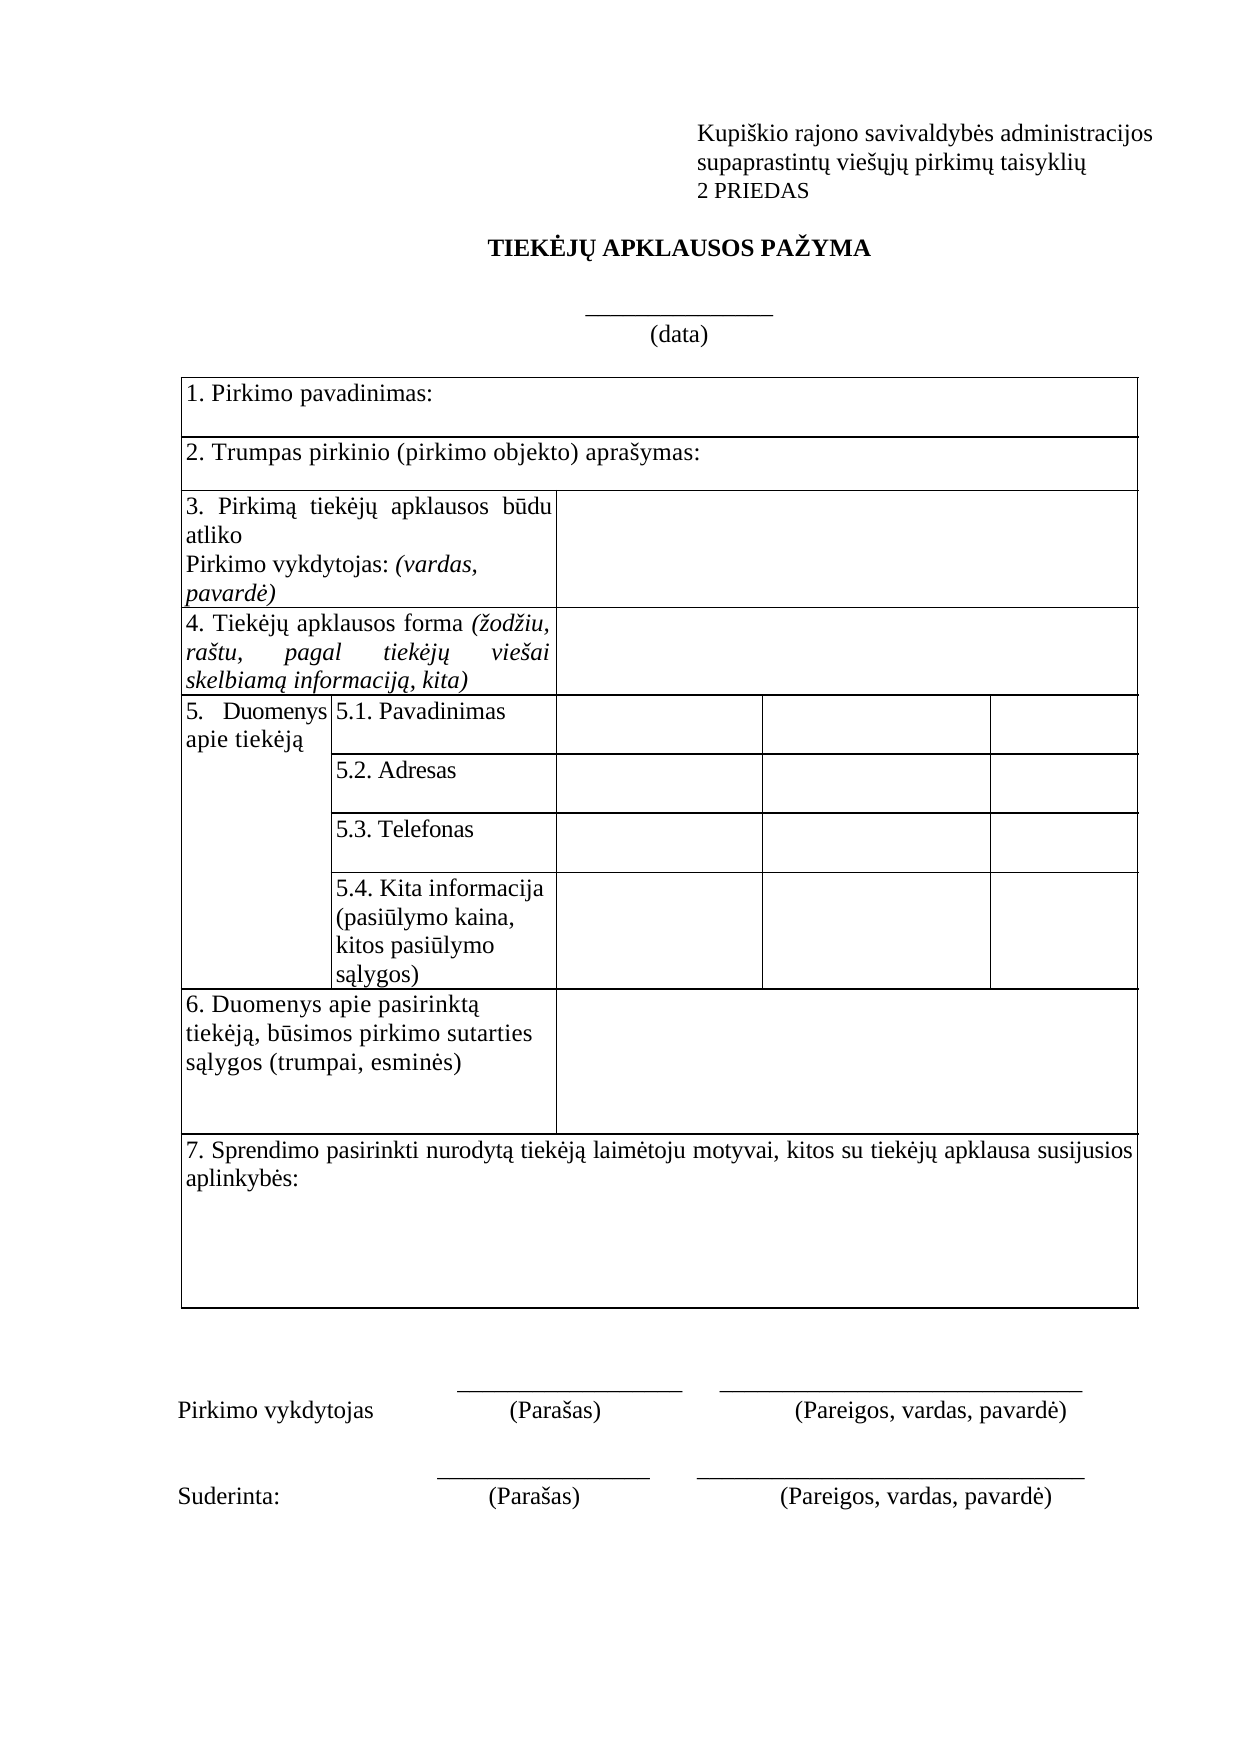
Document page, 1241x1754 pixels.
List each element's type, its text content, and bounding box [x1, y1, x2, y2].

table_cell 5.4. Kita informacija (pasiūlymo kaina, kitos pasiūlymo sąlygos) [332, 873, 556, 988]
text Pirkimo vykdytojas (Parašas) (Pareigos, vardas, pavardė) [177, 1395, 1181, 1424]
table_cell 5.2. Adresas [332, 755, 556, 812]
table_cell 2. Trumpas pirkinio (pirkimo objekto) aprašymas: [182, 438, 1137, 490]
text _______________ [177, 291, 1181, 319]
text _________________ _______________________________ [307, 1453, 1181, 1481]
table_cell [991, 696, 1137, 753]
table_cell [557, 990, 1137, 1133]
table_cell 5.3. Telefonas [332, 814, 556, 871]
text __________________ _____________________________ [177, 1366, 1181, 1395]
table_header 1. Pirkimo pavadinimas: [182, 378, 1137, 436]
table_cell [763, 755, 990, 812]
text Suderinta: (Parašas) (Pareigos, vardas, pavardė) [177, 1481, 1181, 1510]
table_cell [557, 873, 762, 988]
subtitle 2 priedas [177, 176, 1181, 204]
text Kupiškio rajono savivaldybės administracijos [177, 118, 1181, 147]
table_cell [991, 873, 1137, 988]
table_cell [991, 755, 1137, 812]
table_cell [763, 873, 990, 988]
table_cell [763, 814, 990, 871]
table_cell [557, 608, 1137, 694]
table_cell [557, 814, 762, 871]
table_cell [182, 812, 331, 871]
table_cell [991, 814, 1137, 871]
table_cell 5. Duomenys apie tiekėją [182, 696, 331, 753]
table_cell [557, 696, 762, 753]
table_cell 7. Sprendimo pasirinkti nurodytą tiekėją laimėtoju motyvai, kitos su tiekėjų apklausa susijusios aplinkybės: [182, 1135, 1137, 1307]
table_cell 4. Tiekėjų apklausos forma (žodžiu, raštu, pagal tiekėjų viešai skelbiamą informaciją, kita) [182, 608, 556, 694]
table_cell 5.1. Pavadinimas [332, 696, 556, 753]
table_cell [763, 696, 990, 753]
table_cell 3. Pirkimą tiekėjų apklausos būdu atliko Pirkimo vykdytojas: (vardas, pavardė) [182, 491, 556, 606]
table_cell [182, 753, 331, 812]
table_cell 6. Duomenys apie pasirinktą tiekėją, būsimos pirkimo sutarties sąlygos (trumpai, esminės) [182, 990, 556, 1133]
text supaprastintų viešųjų pirkimų taisyklių [177, 147, 1181, 176]
table_cell [557, 755, 762, 812]
table_cell [557, 491, 1137, 606]
text TIEKĖJŲ APKLAUSOS PAŽYMA [177, 233, 1181, 262]
table_cell [182, 871, 331, 988]
text (data) [177, 319, 1181, 348]
